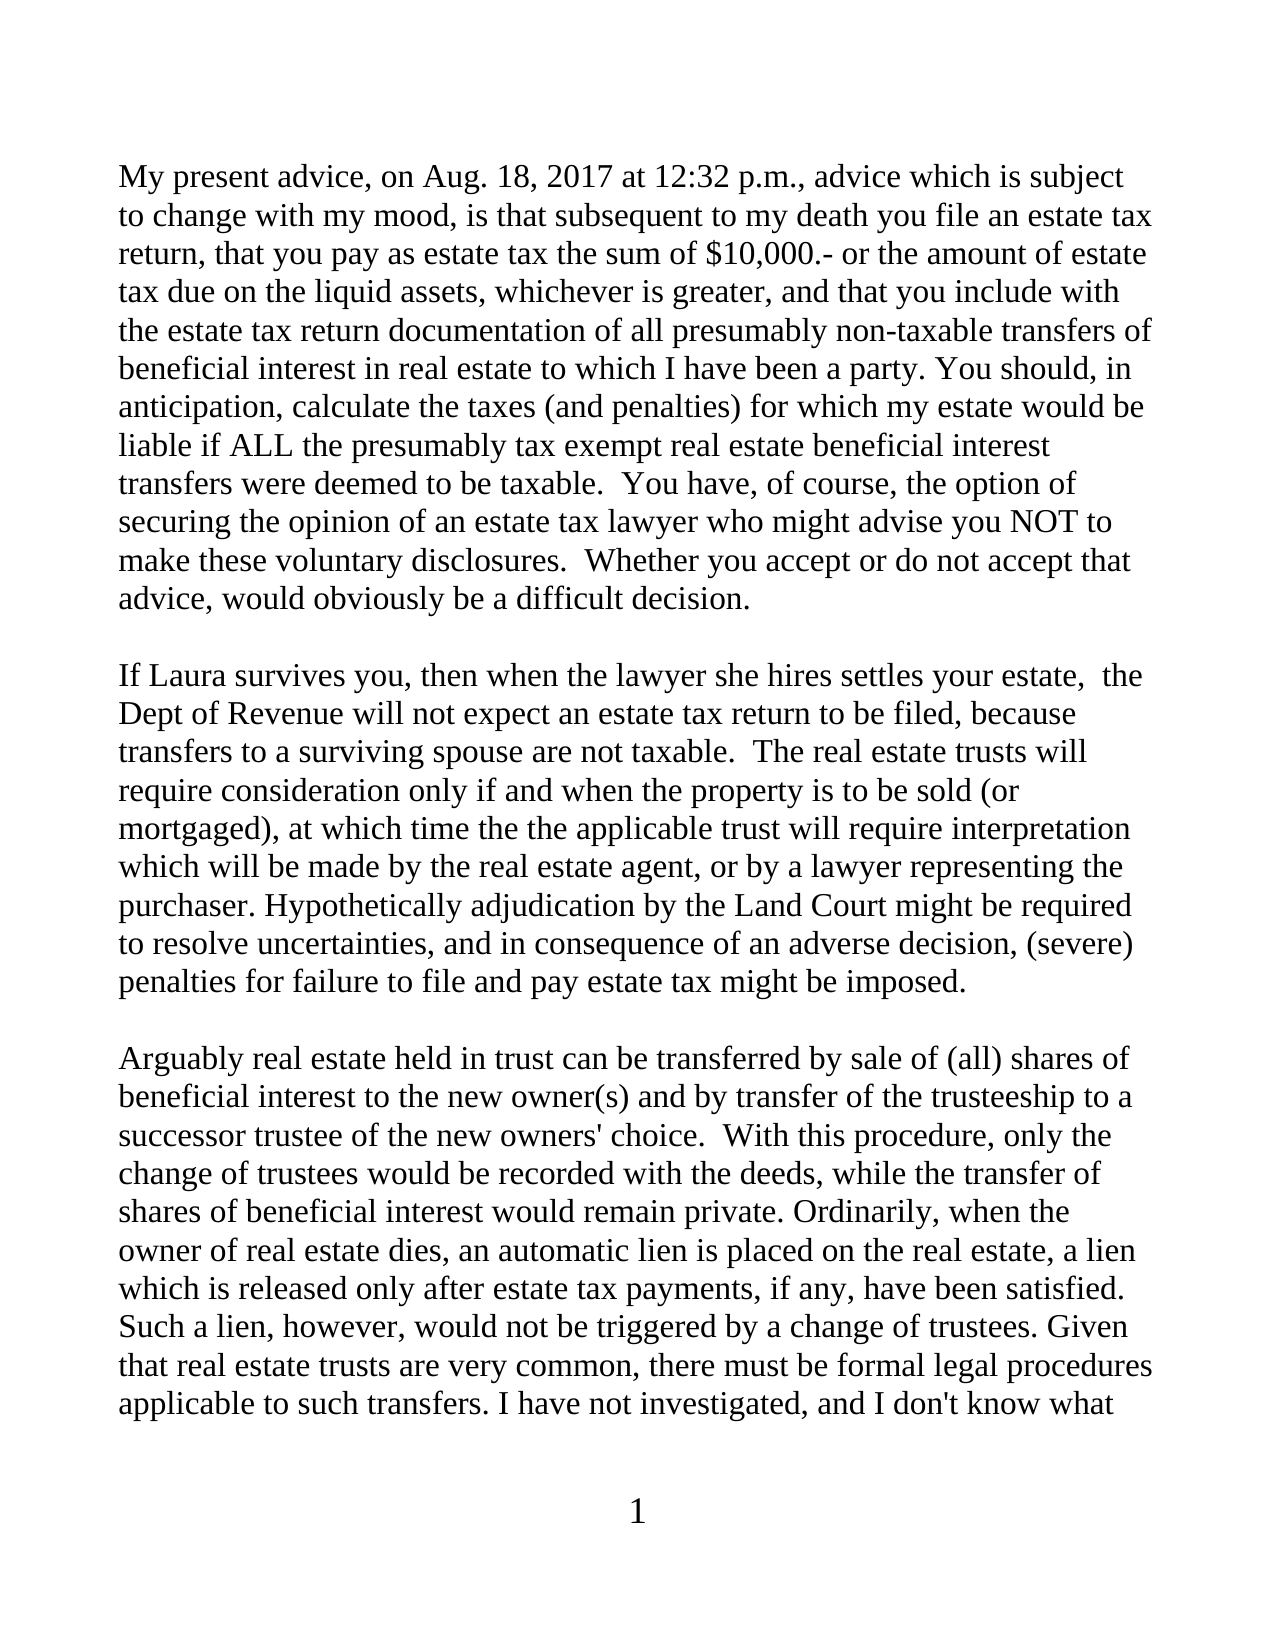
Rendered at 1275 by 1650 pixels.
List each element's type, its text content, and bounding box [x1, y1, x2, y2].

text If Laura survives you, then when the lawyer she hires settles your estate, the Dept of Revenue will not expect an estate tax return to be filed, because transfers to a surviving spouse are not taxable. The real estate trusts will require consideration only if and when the property is to be sold (or mortgaged), at which time the the applicable trust will require interpretation which will be made by the real estate agent, or by a lawyer representing the purchaser. Hypothetically adjudication by the Land Court might be required to resolve uncertainties, and in consequence of an adverse decision, (severe) penalties for failure to file and pay estate tax might be imposed. [118, 655, 1157, 1000]
text Arguably real estate held in trust can be transferred by sale of (all) shares of beneficial interest to the new owner(s) and by transfer of the trusteeship to a successor trustee of the new owners' choice. With this procedure, only the change of trustees would be recorded with the deeds, while the transfer of shares of beneficial interest would remain private. Ordinarily, when the owner of real estate dies, an automatic lien is placed on the real estate, a lien which is released only after estate tax payments, if any, have been satisfied. Such a lien, however, would not be triggered by a change of trustees. Given that real estate trusts are very common, there must be formal legal procedures applicable to such transfers. I have not investigated, and I don't know what [118, 1038, 1157, 1421]
text My present advice, on Aug. 18, 2017 at 12:32 p.m., advice which is subject to change with my mood, is that subsequent to my death you file an estate tax return, that you pay as estate tax the sum of $10,000.- or the amount of estate tax due on the liquid assets, whichever is greater, and that you include with the estate tax return documentation of all presumably non-taxable transfers of beneficial interest in real estate to which I have been a party. You should, in anticipation, calculate the taxes (and penalties) for which my estate would be liable if ALL the presumably tax exempt real estate beneficial interest transfers were deemed to be taxable. You have, of course, the option of securing the opinion of an estate tax lawyer who might advise you NOT to make these voluntary disclosures. Whether you accept or do not accept that advice, would obviously be a difficult decision. [118, 156, 1157, 616]
